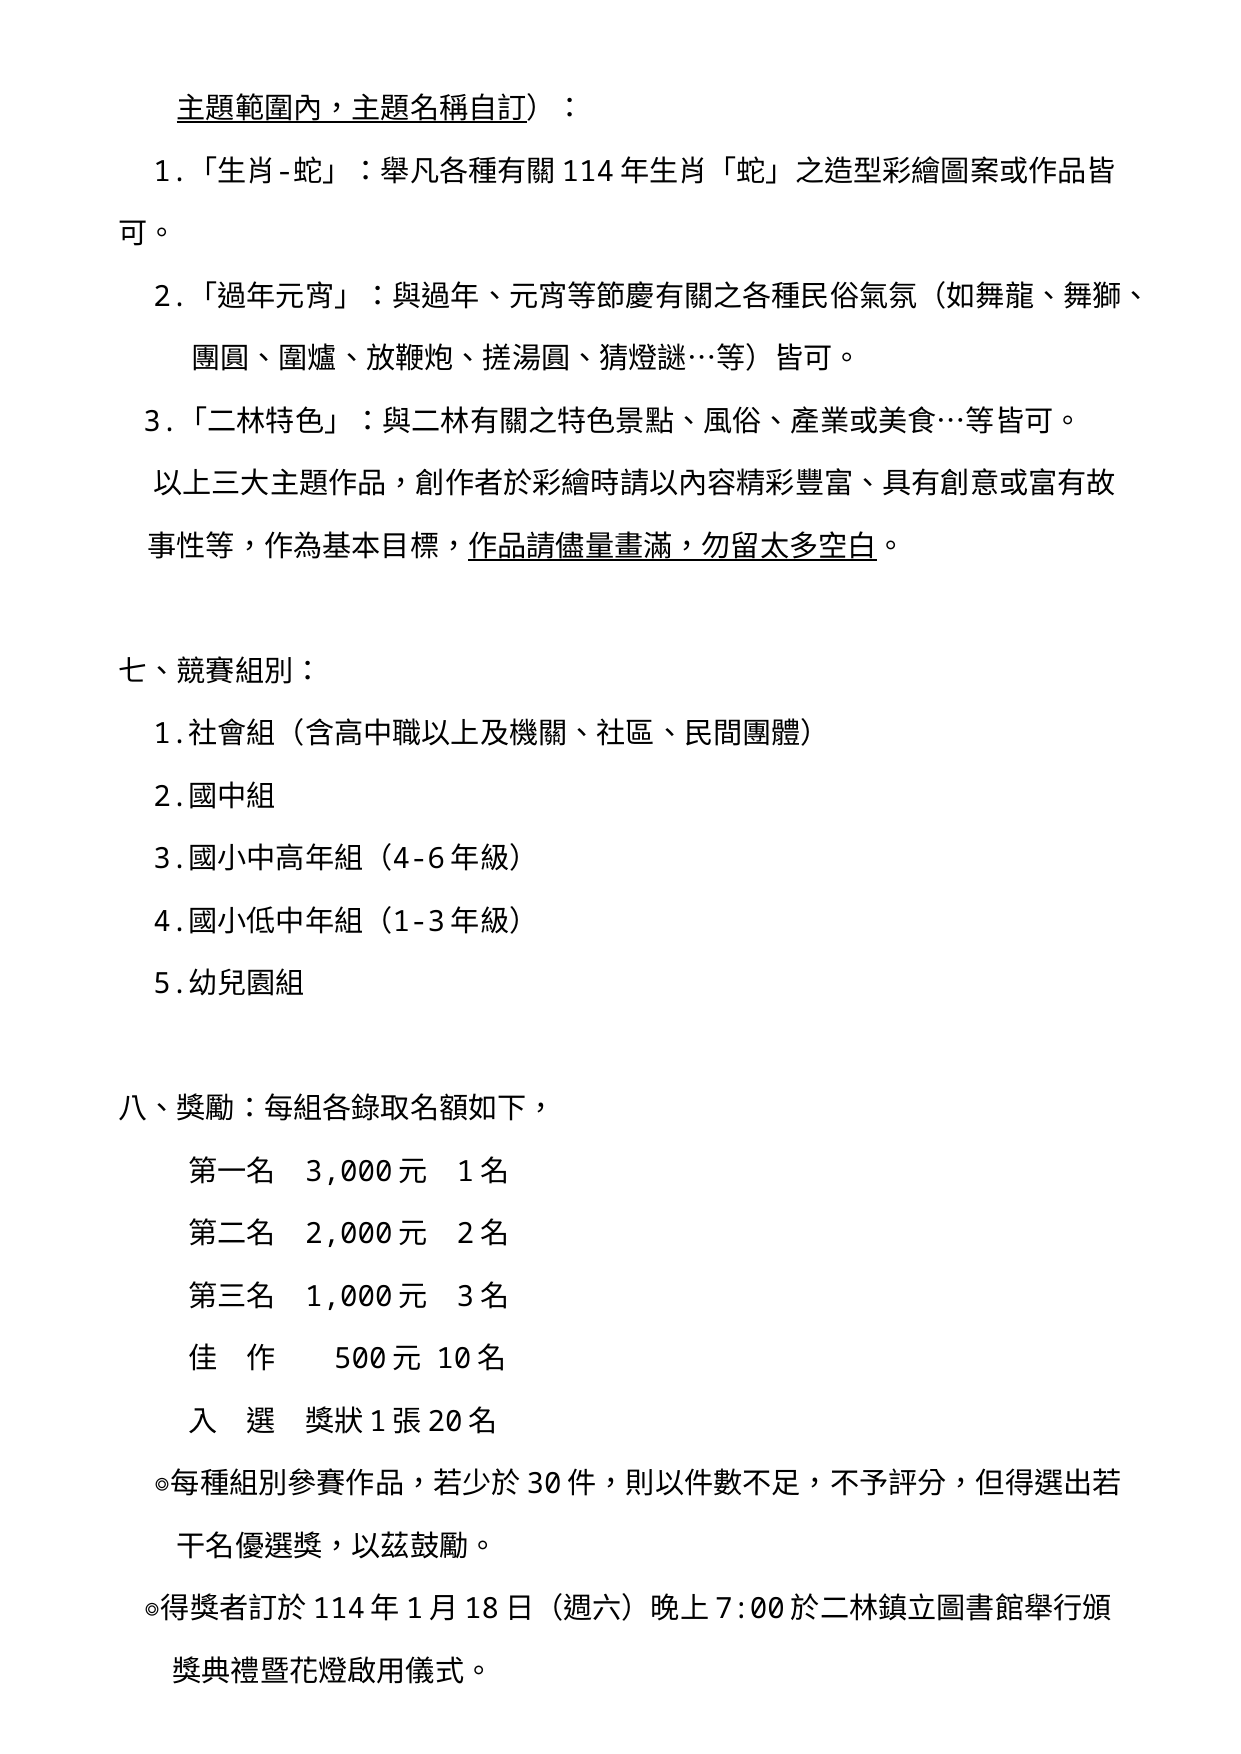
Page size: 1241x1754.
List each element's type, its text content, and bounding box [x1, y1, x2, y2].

text 主題範圍內，主題名稱自訂）： [118, 64, 1122, 127]
text 佳 作 500元 10名 [118, 1314, 1122, 1377]
text 入 選 獎狀1張20名 [118, 1377, 1122, 1439]
text 第一名 3,000元 1名 [118, 1127, 1122, 1189]
text 第二名 2,000元 2名 [118, 1189, 1122, 1252]
text 八、獎勵：每組各錄取名額如下， [118, 1064, 1122, 1127]
text 5.幼兒園組 [118, 939, 1122, 1002]
text 3.國小中高年組（4-6年級） [118, 814, 1122, 877]
text 3.「二林特色」：與二林有關之特色景點、風俗、產業或美食…等皆可。 [143, 377, 1122, 439]
text 2.國中組 [118, 752, 1122, 814]
text 以上三大主題作品，創作者於彩繪時請以內容精彩豐富、具有創意或富有故事性等，作為基本目標，作品請儘量畫滿，勿留太多空白。 [118, 439, 1122, 564]
text ◎每種組別參賽作品，若少於30件，則以件數不足，不予評分，但得選出若干名優選獎，以茲鼓勵。 [118, 1439, 1122, 1564]
text 4.國小低中年組（1-3年級） [118, 877, 1122, 939]
text ◎得獎者訂於114年1月18日（週六）晚上7:00於二林鎮立圖書館舉行頒獎典禮暨花燈啟用儀式。 [143, 1564, 1122, 1689]
text 七、競賽組別： [118, 627, 1122, 689]
text 1.社會組（含高中職以上及機關、社區、民間團體） [118, 689, 1122, 752]
text 1.「生肖-蛇」：舉凡各種有關114年生肖「蛇」之造型彩繪圖案或作品皆可。 [118, 127, 1122, 252]
text 第三名 1,000元 3名 [118, 1252, 1122, 1314]
text 2.「過年元宵」：與過年、元宵等節慶有關之各種民俗氣氛（如舞龍、舞獅、團圓、圍爐、放鞭炮、搓湯圓、猜燈謎…等）皆可。 [118, 252, 1122, 377]
